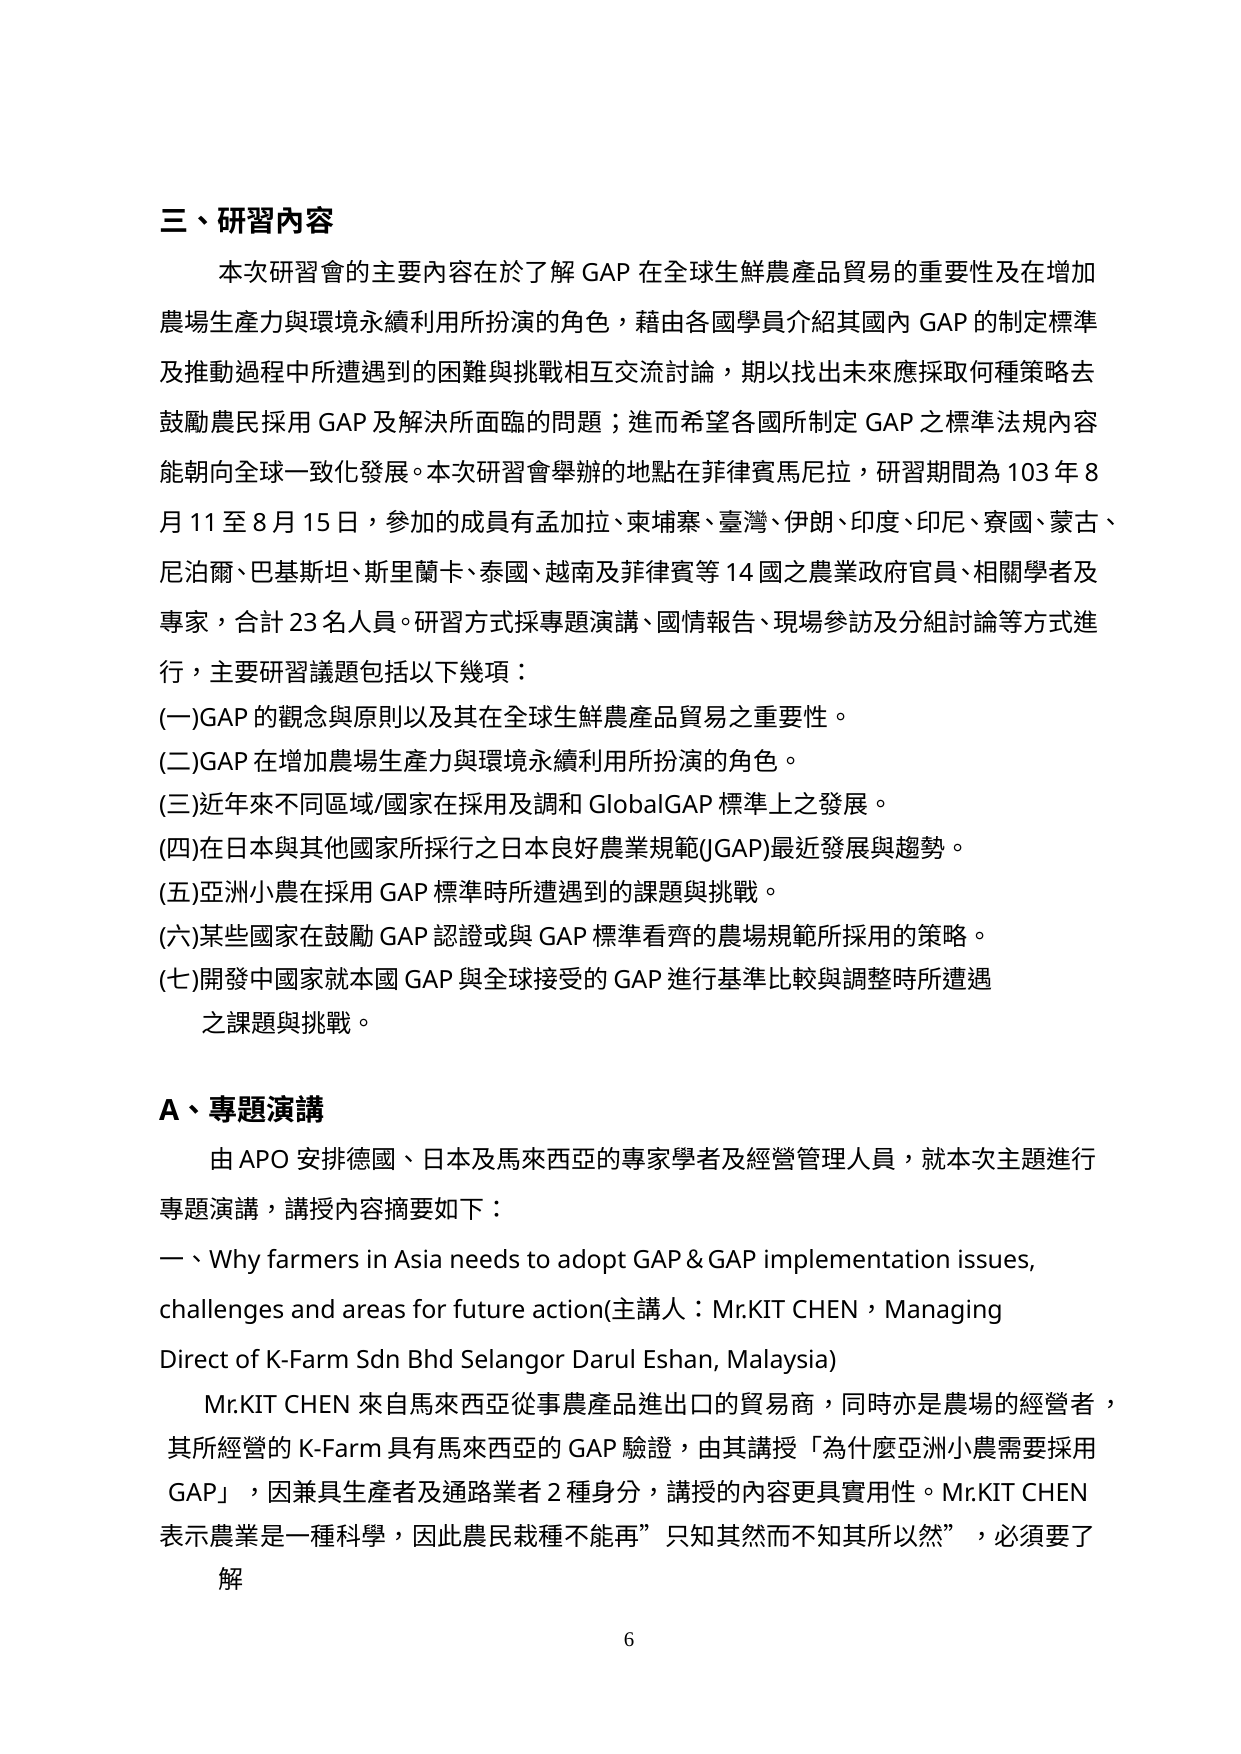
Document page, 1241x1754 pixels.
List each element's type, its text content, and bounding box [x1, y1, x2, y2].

text 一、Why farmers in Asia needs to adopt GAP＆GAP implementation issues, [159, 1229, 1098, 1279]
text Direct of K-Farm Sdn Bhd Selangor Darul Eshan, Malaysia) [159, 1329, 1098, 1379]
text A、專題演講 [159, 1085, 1098, 1129]
text 由APO 安排德國、日本及馬來西亞的專家學者及經營管理人員，就本次主題進行 [159, 1129, 1098, 1179]
text (一)GAP的觀念與原則以及其在全球生鮮農產品貿易之重要性。 [159, 691, 1098, 735]
text (三)近年來不同區域/國家在採用及調和GlobalGAP標準上之發展。 [159, 779, 1098, 823]
text Mr.KIT CHEN 來自馬來西亞從事農產品進出口的貿易商，同時亦是農場的經營者，其所經營的K-Farm具有馬來西亞的GAP驗證，由其講授「為什麼亞洲小農需要採用GAP」，因兼具生產者及通路業者2種身分，講授的內容更具實用性。Mr.KIT CHEN [168, 1379, 1098, 1510]
text 專題演講，講授內容摘要如下： [159, 1179, 1098, 1229]
text (六)某些國家在鼓勵GAP認證或與GAP標準看齊的農場規範所採用的策略。 [159, 910, 1098, 954]
text 三、研習內容 [159, 191, 1098, 241]
text 本次研習會的主要內容在於了解GAP 在全球生鮮農產品貿易的重要性及在增加農場生產力與環境永續利用所扮演的角色，藉由各國學員介紹其國內GAP的制定標準及推動過程中所遭遇到的困難與挑戰相互交流討論，期以找出未來應採取何種策略去鼓勵農民採用GAP及解決所面臨的問題；進而希望各國所制定GAP之標準法規內容能朝向全球一致化發展。本次研習會舉辦的地點在菲律賓馬尼拉，研習期間為103年8月11至8月15日，參加的成員有孟加拉、柬埔寨、臺灣、伊朗、印度、印尼、寮國、蒙古、尼泊爾、巴基斯坦、斯里蘭卡、泰國、越南及菲律賓等14國之農業政府官員、相關學者及專家，合計23名人員。研習方式採專題演講、國情報告、現場參訪及分組討論等方式進行，主要研習議題包括以下幾項： [159, 241, 1098, 691]
text 之課題與挑戰。 [201, 998, 1098, 1041]
text (七)開發中國家就本國GAP與全球接受的GAP進行基準比較與調整時所遭遇 [159, 954, 1098, 998]
text (四)在日本與其他國家所採行之日本良好農業規範(JGAP)最近發展與趨勢。 [159, 823, 1098, 866]
text (五)亞洲小農在採用GAP標準時所遭遇到的課題與挑戰。 [159, 866, 1098, 910]
text 表示農業是一種科學，因此農民栽種不能再”只知其然而不知其所以然”，必須要了解 [159, 1510, 1098, 1598]
text challenges and areas for future action(主講人：Mr.KIT CHEN，Managing [159, 1279, 1098, 1329]
text (二)GAP在增加農場生產力與環境永續利用所扮演的角色。 [159, 735, 1098, 779]
